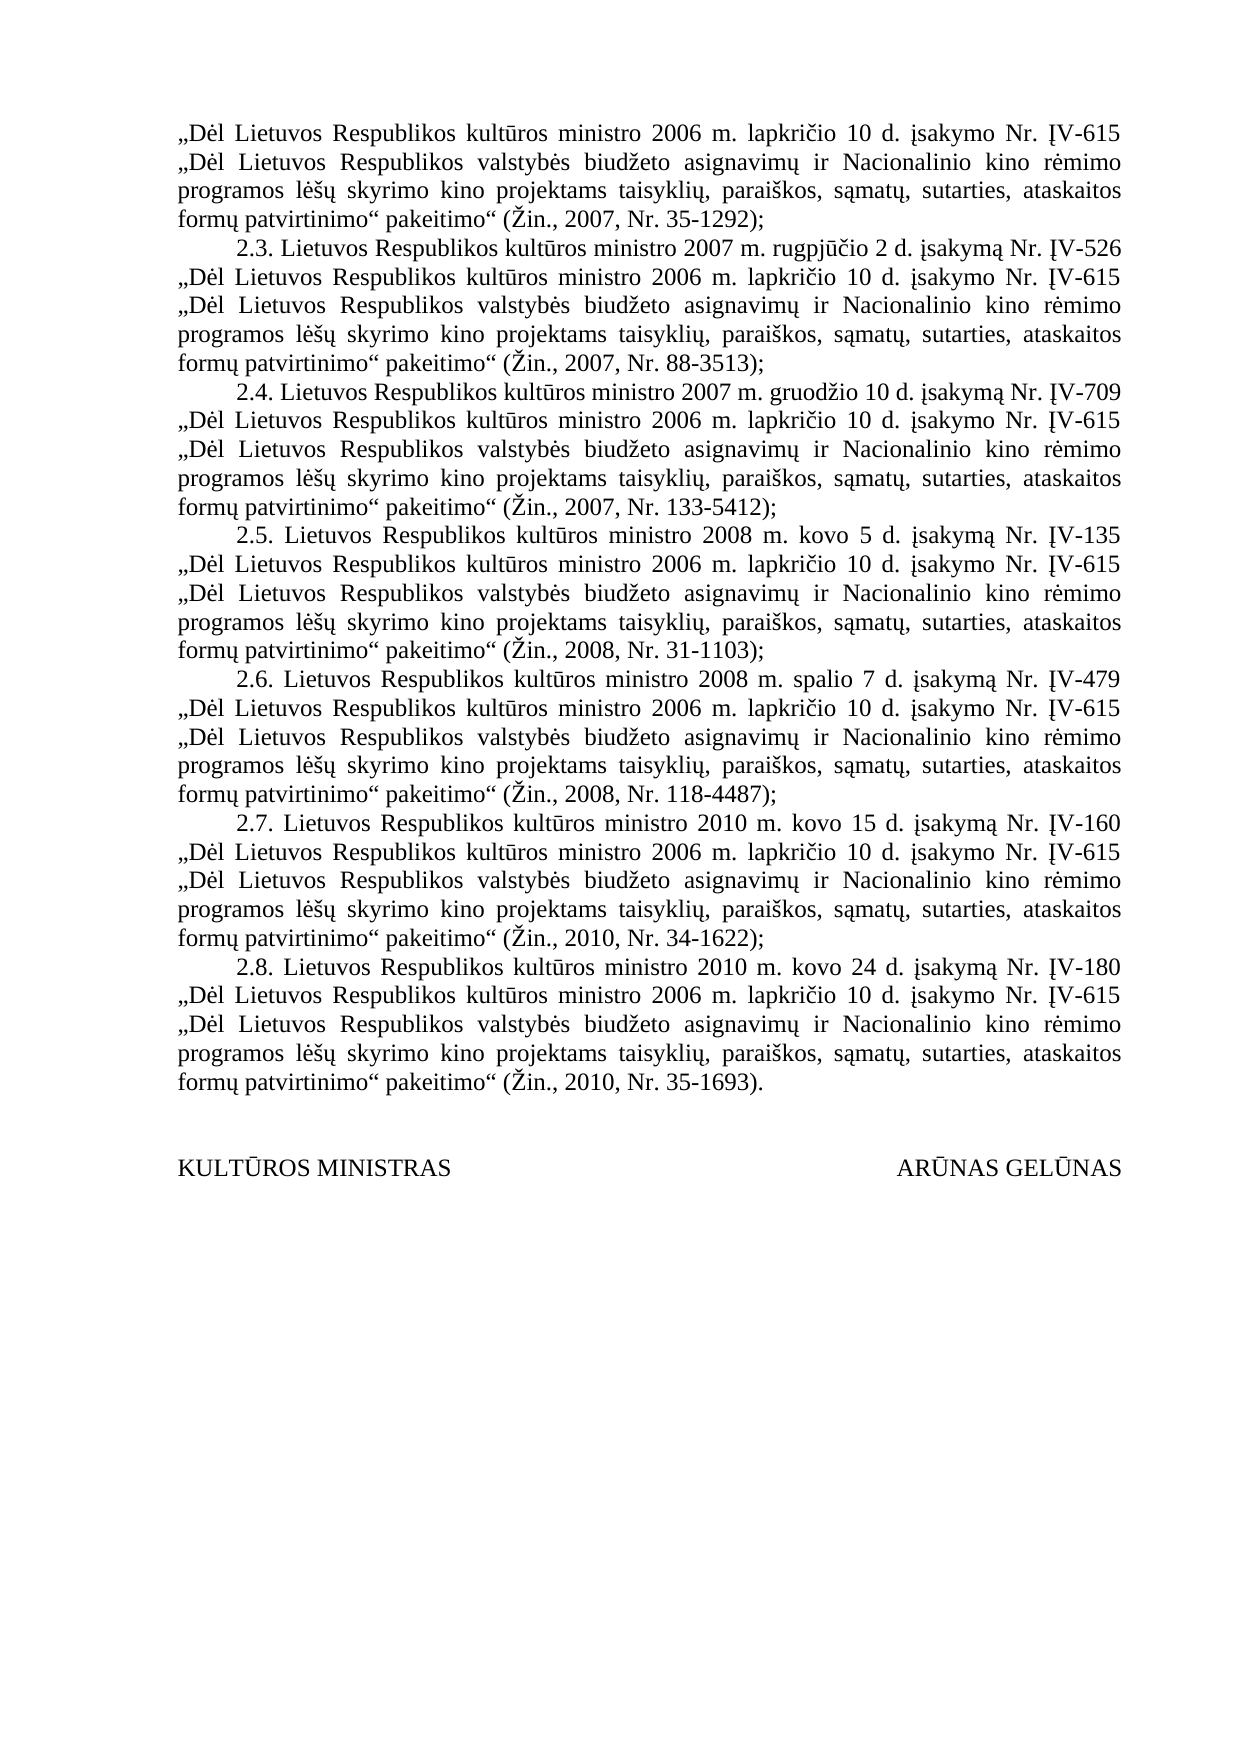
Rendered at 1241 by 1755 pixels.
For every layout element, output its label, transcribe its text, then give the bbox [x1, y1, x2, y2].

text 2.8. Lietuvos Respublikos kultūros ministro 2010 m. kovo 24 d. įsakymą Nr. ĮV-180 „Dėl Lietuvos Respublikos kultūros ministro 2006 m. lapkričio 10 d. įsakymo Nr. ĮV-615 „Dėl Lietuvos Respublikos valstybės biudžeto asignavimų ir Nacionalinio kino rėmimo programos lėšų skyrimo kino projektams taisyklių, paraiškos, sąmatų, sutarties, ataskaitos formų patvirtinimo“ pakeitimo“ (Žin., 2010, Nr. 35-1693). [177, 952, 1122, 1096]
text 2.5. Lietuvos Respublikos kultūros ministro 2008 m. kovo 5 d. įsakymą Nr. ĮV-135 „Dėl Lietuvos Respublikos kultūros ministro 2006 m. lapkričio 10 d. įsakymo Nr. ĮV-615 „Dėl Lietuvos Respublikos valstybės biudžeto asignavimų ir Nacionalinio kino rėmimo programos lėšų skyrimo kino projektams taisyklių, paraiškos, sąmatų, sutarties, ataskaitos formų patvirtinimo“ pakeitimo“ (Žin., 2008, Nr. 31-1103); [177, 521, 1122, 664]
text „Dėl Lietuvos Respublikos kultūros ministro 2006 m. lapkričio 10 d. įsakymo Nr. ĮV-615 „Dėl Lietuvos Respublikos valstybės biudžeto asignavimų ir Nacionalinio kino rėmimo programos lėšų skyrimo kino projektams taisyklių, paraiškos, sąmatų, sutarties, ataskaitos formų patvirtinimo“ pakeitimo“ (Žin., 2007, Nr. 35-1292); [177, 118, 1122, 233]
text 2.4. Lietuvos Respublikos kultūros ministro 2007 m. gruodžio 10 d. įsakymą Nr. ĮV-709 „Dėl Lietuvos Respublikos kultūros ministro 2006 m. lapkričio 10 d. įsakymo Nr. ĮV-615 „Dėl Lietuvos Respublikos valstybės biudžeto asignavimų ir Nacionalinio kino rėmimo programos lėšų skyrimo kino projektams taisyklių, paraiškos, sąmatų, sutarties, ataskaitos formų patvirtinimo“ pakeitimo“ (Žin., 2007, Nr. 133-5412); [177, 377, 1122, 521]
text 2.3. Lietuvos Respublikos kultūros ministro 2007 m. rugpjūčio 2 d. įsakymą Nr. ĮV-526 „Dėl Lietuvos Respublikos kultūros ministro 2006 m. lapkričio 10 d. įsakymo Nr. ĮV-615 „Dėl Lietuvos Respublikos valstybės biudžeto asignavimų ir Nacionalinio kino rėmimo programos lėšų skyrimo kino projektams taisyklių, paraiškos, sąmatų, sutarties, ataskaitos formų patvirtinimo“ pakeitimo“ (Žin., 2007, Nr. 88-3513); [177, 233, 1122, 377]
text 2.7. Lietuvos Respublikos kultūros ministro 2010 m. kovo 15 d. įsakymą Nr. ĮV-160 „Dėl Lietuvos Respublikos kultūros ministro 2006 m. lapkričio 10 d. įsakymo Nr. ĮV-615 „Dėl Lietuvos Respublikos valstybės biudžeto asignavimų ir Nacionalinio kino rėmimo programos lėšų skyrimo kino projektams taisyklių, paraiškos, sąmatų, sutarties, ataskaitos formų patvirtinimo“ pakeitimo“ (Žin., 2010, Nr. 34-1622); [177, 808, 1122, 952]
text Kultūros ministras Arūnas Gelūnas [177, 1153, 1122, 1182]
text 2.6. Lietuvos Respublikos kultūros ministro 2008 m. spalio 7 d. įsakymą Nr. ĮV-479 „Dėl Lietuvos Respublikos kultūros ministro 2006 m. lapkričio 10 d. įsakymo Nr. ĮV-615 „Dėl Lietuvos Respublikos valstybės biudžeto asignavimų ir Nacionalinio kino rėmimo programos lėšų skyrimo kino projektams taisyklių, paraiškos, sąmatų, sutarties, ataskaitos formų patvirtinimo“ pakeitimo“ (Žin., 2008, Nr. 118-4487); [177, 664, 1122, 808]
